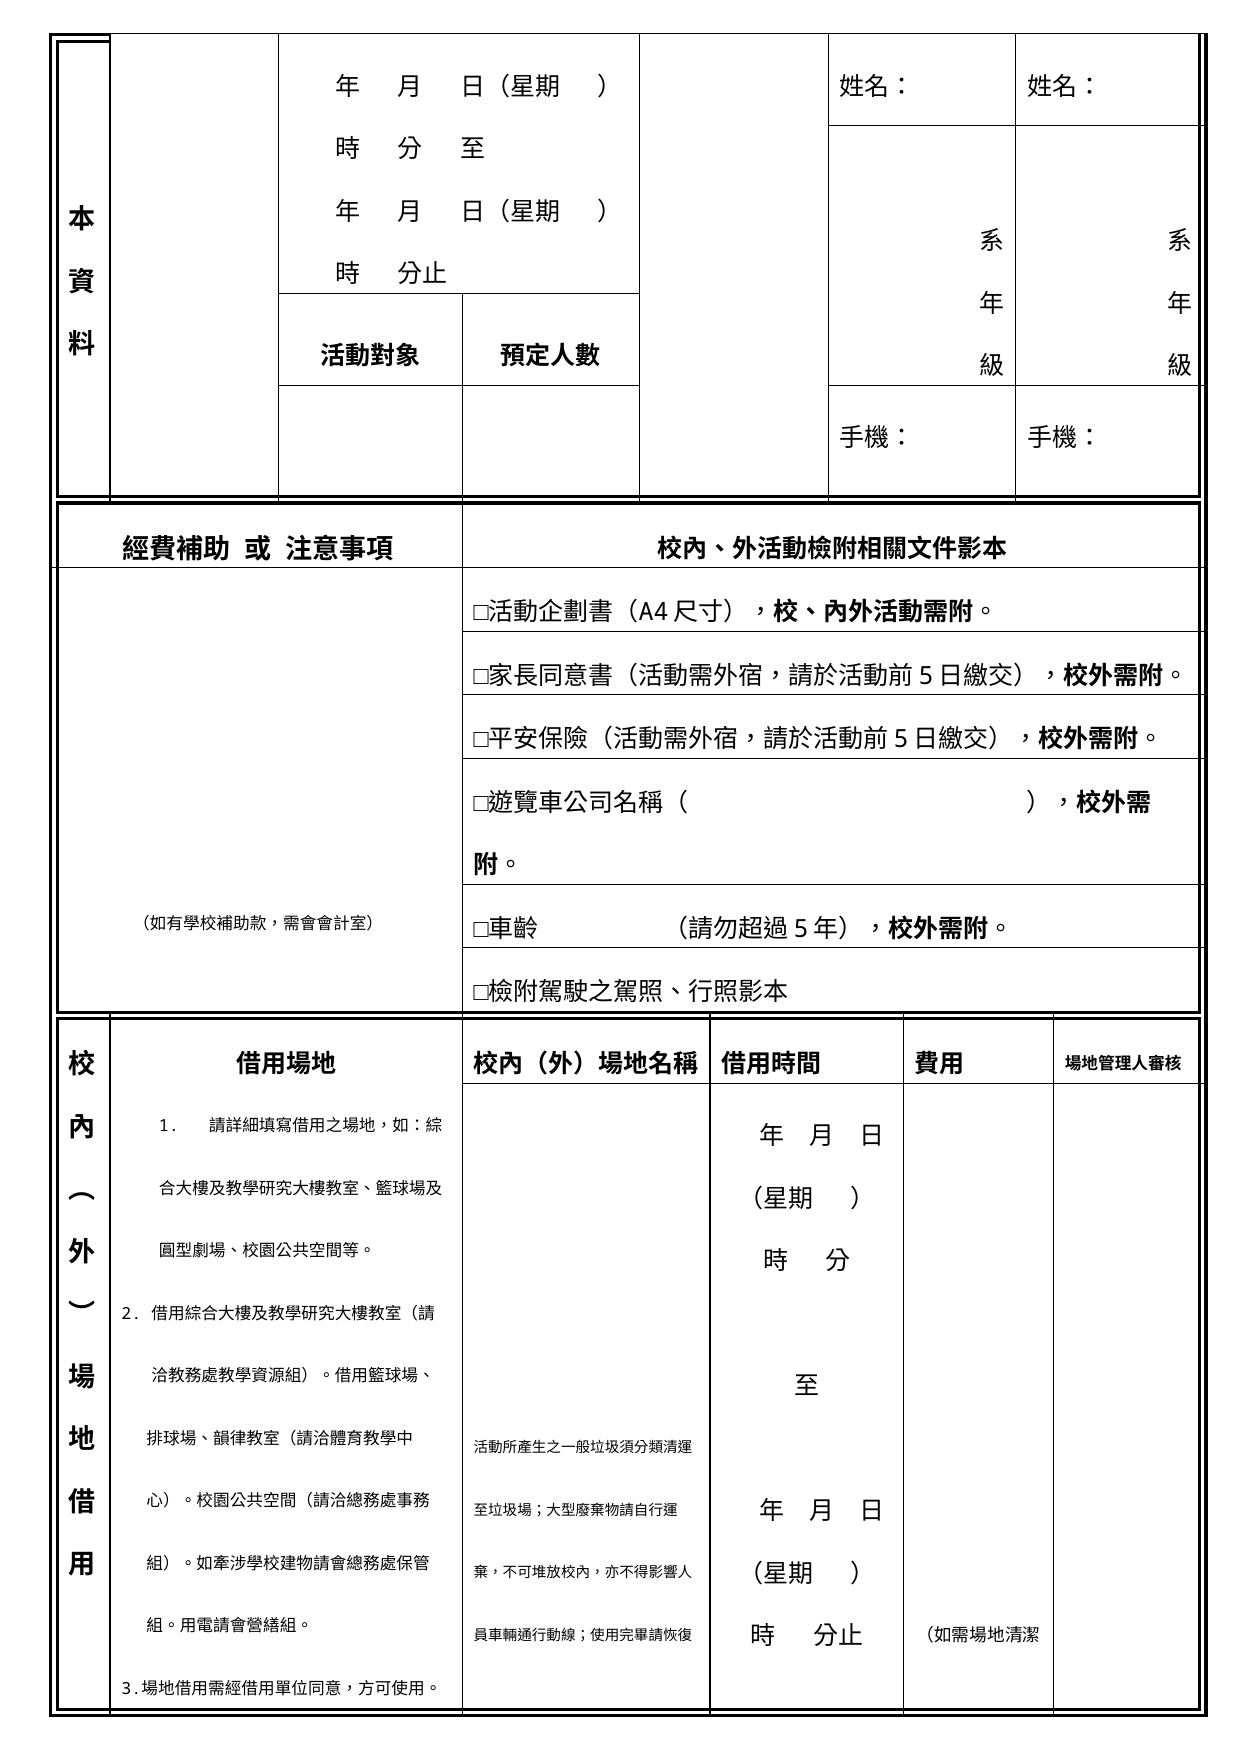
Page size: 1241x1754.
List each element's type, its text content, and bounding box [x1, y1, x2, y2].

table_header 本資料 [54, 36, 109, 495]
table_cell 年 月 日（星期 ） 時 分 至 年 月 日（星期 ） 時 分止 [711, 1084, 903, 1708]
table_cell 手機： [1016, 386, 1198, 495]
table_cell 手機： [829, 386, 1015, 495]
table_cell [111, 34, 278, 495]
table_cell [279, 386, 462, 495]
table_cell 活動對象 [279, 294, 462, 385]
table_cell 姓名： [829, 34, 1015, 125]
table_cell 校內、外活動檢附相關文件影本 [463, 505, 1198, 567]
table_cell 系 年級 [1016, 126, 1198, 385]
table_cell 預定人數 [463, 294, 639, 385]
table_cell 活動所產生之一般垃圾須分類清運至垃圾場；大型廢棄物請自行運棄，不可堆放校內，亦不得影響人員車輛通行動線；使用完畢請恢復 [463, 1084, 709, 1708]
table_cell 場地管理人審核 [1054, 1011, 1203, 1083]
table_cell 校 內 ︵外︶場 地 借 用 [54, 1011, 109, 1708]
table_cell 經費補助 或 注意事項 [59, 505, 462, 567]
table_cell □遊覽車公司名稱（ ），校外需附。 [463, 759, 1198, 884]
table_cell □家長同意書（活動需外宿，請於活動前5日繳交），校外需附。 [463, 632, 1198, 694]
table_cell □平安保險（活動需外宿，請於活動前5日繳交），校外需附。 [463, 695, 1198, 758]
table_cell [54, 495, 109, 567]
table_cell 年 月 日（星期 ） 時 分 至 年 月 日（星期 ） 時 分止 [279, 34, 639, 293]
table_cell [463, 386, 639, 495]
table_cell 借用時間 [711, 1020, 903, 1083]
table_cell [1016, 495, 1203, 567]
table_cell 姓名： [1016, 34, 1198, 125]
table_cell 借用場地 請詳細填寫借用之場地，如：綜合大樓及教學研究大樓教室、籃球場及圓型劇場、校園公共空間等。 2. 借用綜合大樓及教學研究大樓教室（請 洽教務處教學資源組）。借用籃球場、排球場、韻律教室（請洽體育教學中心）。校園公共空間（請洽總務處事務組）。如牽涉學校建物請會總務處保管組。用電請會營繕組。 3.場地借用需經借用單位同意，方可使用。 [111, 1020, 462, 1708]
table_cell □檢附駕駛之駕照、行照影本 [463, 948, 1198, 1011]
table_cell □活動企劃書（A4尺寸），校、內外活動需附。 [463, 568, 1198, 631]
table_cell 系 年級 [829, 126, 1015, 385]
table_cell [640, 34, 828, 495]
table_cell 費用 [904, 1020, 1053, 1083]
table_cell □車齡 （請勿超過5年），校外需附。 [463, 885, 1198, 947]
table_cell （如需場地清潔 [904, 1084, 1053, 1708]
table_cell （如有學校補助款，需會會計室） [59, 568, 462, 1011]
table_cell [1054, 1084, 1198, 1708]
table_cell 校內（外）場地名稱 [463, 1020, 709, 1083]
